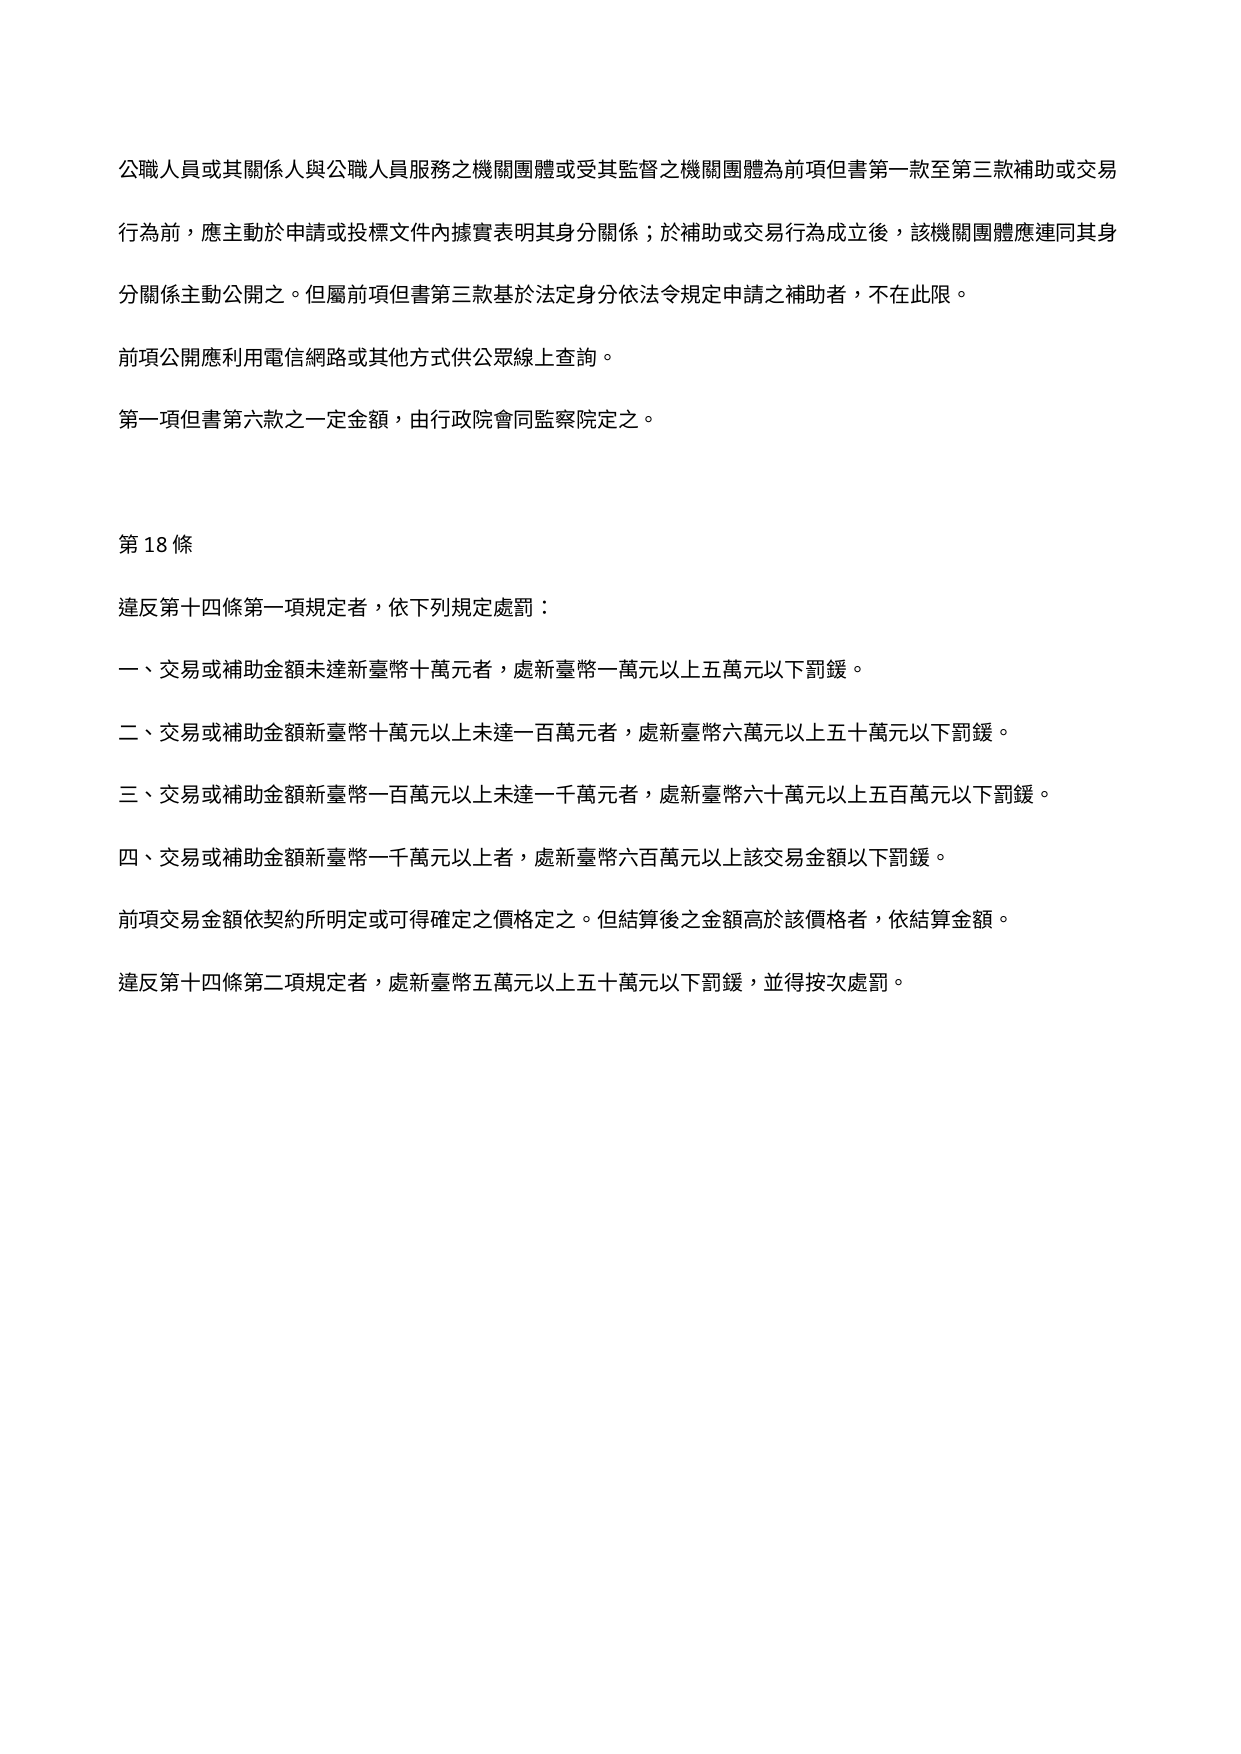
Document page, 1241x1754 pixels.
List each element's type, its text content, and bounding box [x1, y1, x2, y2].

text 第18條 [118, 502, 1122, 564]
text 一、交易或補助金額未達新臺幣十萬元者，處新臺幣一萬元以上五萬元以下罰鍰。 [118, 627, 1122, 689]
text 違反第十四條第一項規定者，依下列規定處罰： [118, 564, 1122, 627]
text 第一項但書第六款之一定金額，由行政院會同監察院定之。 [118, 377, 1122, 439]
text 二、交易或補助金額新臺幣十萬元以上未達一百萬元者，處新臺幣六萬元以上五十萬元以下罰鍰。 [118, 689, 1122, 752]
text 公職人員或其關係人與公職人員服務之機關團體或受其監督之機關團體為前項但書第一款至第三款補助或交易行為前，應主動於申請或投標文件內據實表明其身分關係；於補助或交易行為成立後，該機關團體應連同其身分關係主動公開之。但屬前項但書第三款基於法定身分依法令規定申請之補助者，不在此限。 [118, 127, 1122, 314]
text 前項公開應利用電信網路或其他方式供公眾線上查詢。 [118, 314, 1122, 377]
text 違反第十四條第二項規定者，處新臺幣五萬元以上五十萬元以下罰鍰，並得按次處罰。 [118, 939, 1122, 1002]
text 三、交易或補助金額新臺幣一百萬元以上未達一千萬元者，處新臺幣六十萬元以上五百萬元以下罰鍰。 [118, 752, 1122, 814]
text 四、交易或補助金額新臺幣一千萬元以上者，處新臺幣六百萬元以上該交易金額以下罰鍰。 [118, 814, 1122, 877]
text 前項交易金額依契約所明定或可得確定之價格定之。但結算後之金額高於該價格者，依結算金額。 [118, 877, 1122, 939]
